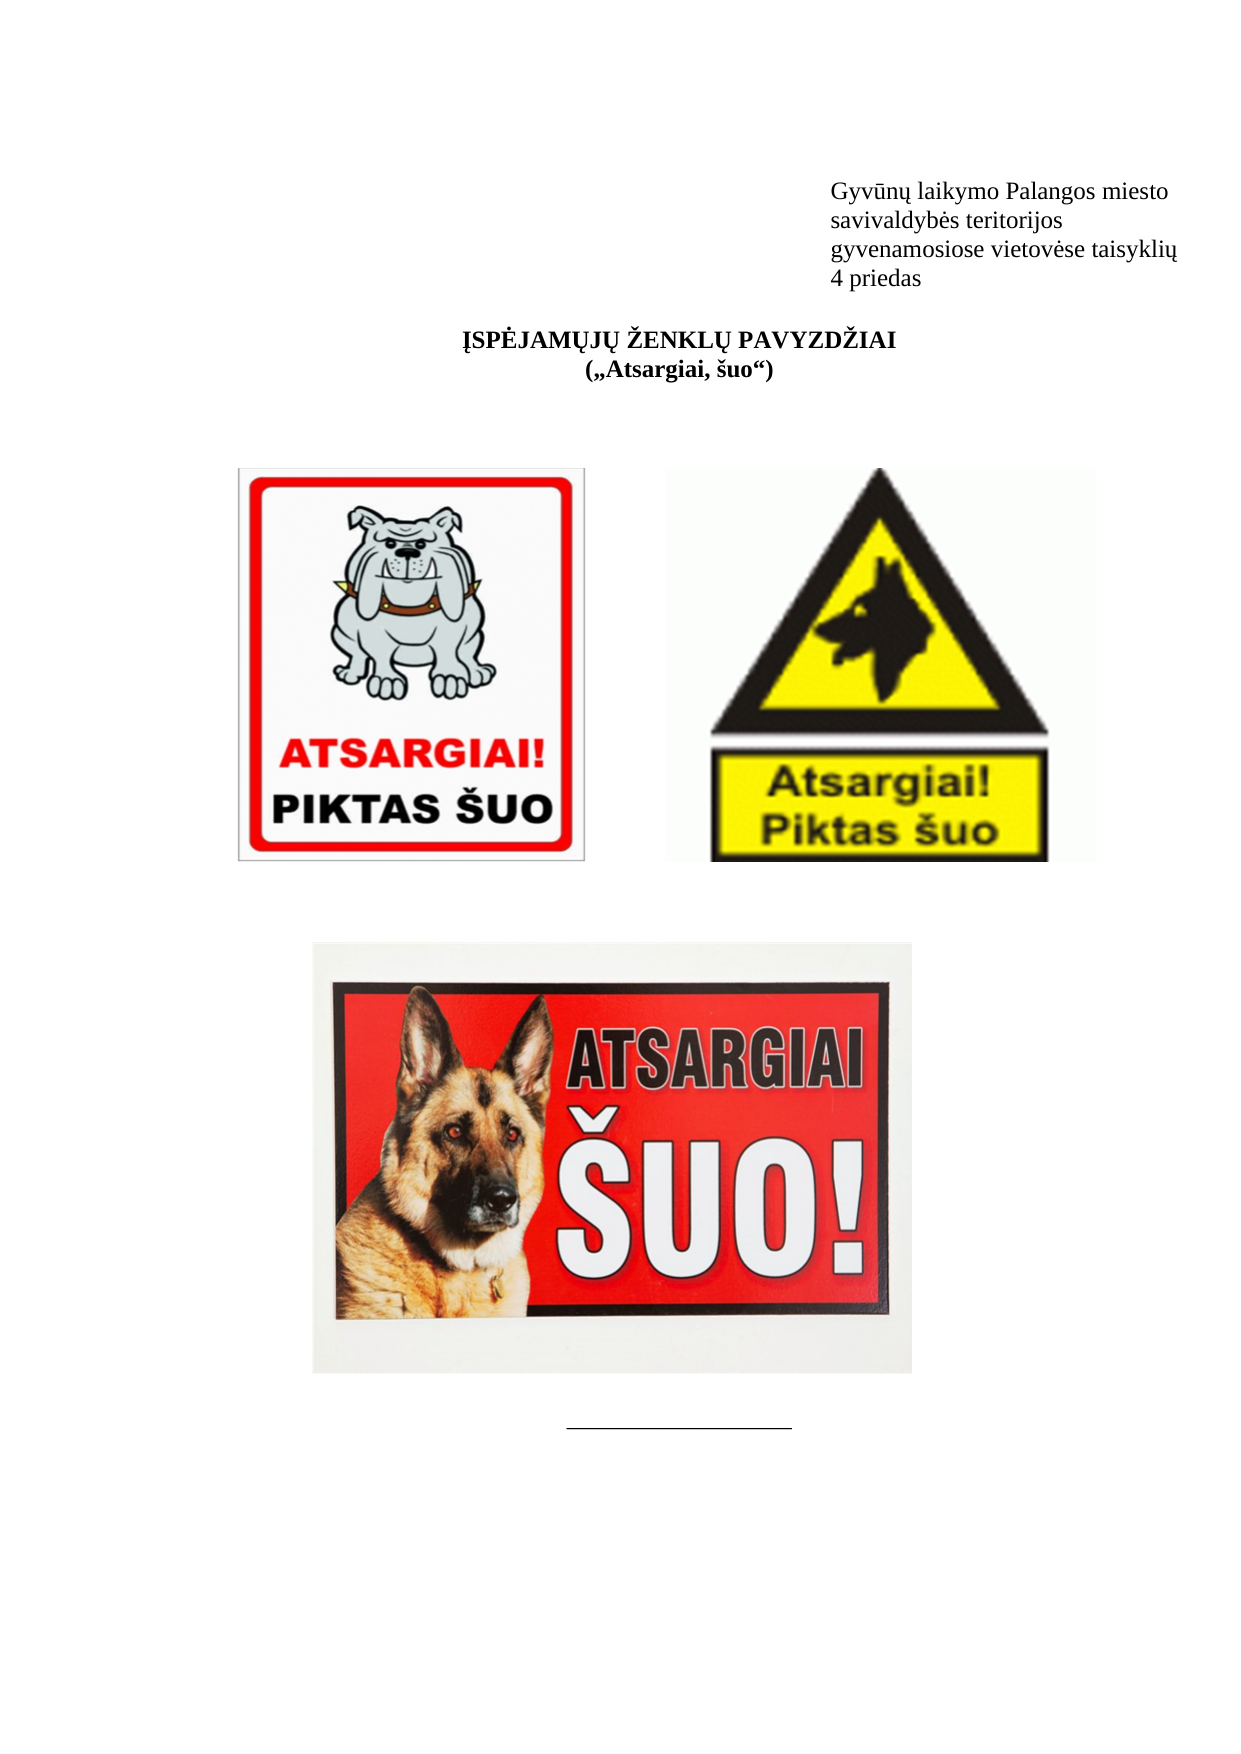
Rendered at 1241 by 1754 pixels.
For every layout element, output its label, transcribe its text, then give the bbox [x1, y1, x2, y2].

text („Atsargiai, šuo“) [177, 354, 1181, 382]
text ĮSPĖJAMŲJŲ ŽENKLŲ PAVYZDŽIAI [177, 325, 1181, 354]
text 4 priedas [830, 263, 1181, 291]
text __________________ [177, 1403, 1181, 1431]
text Gyvūnų laikymo Palangos miesto savivaldybės teritorijos gyvenamosiose vietovėse taisyklių [830, 176, 1181, 263]
